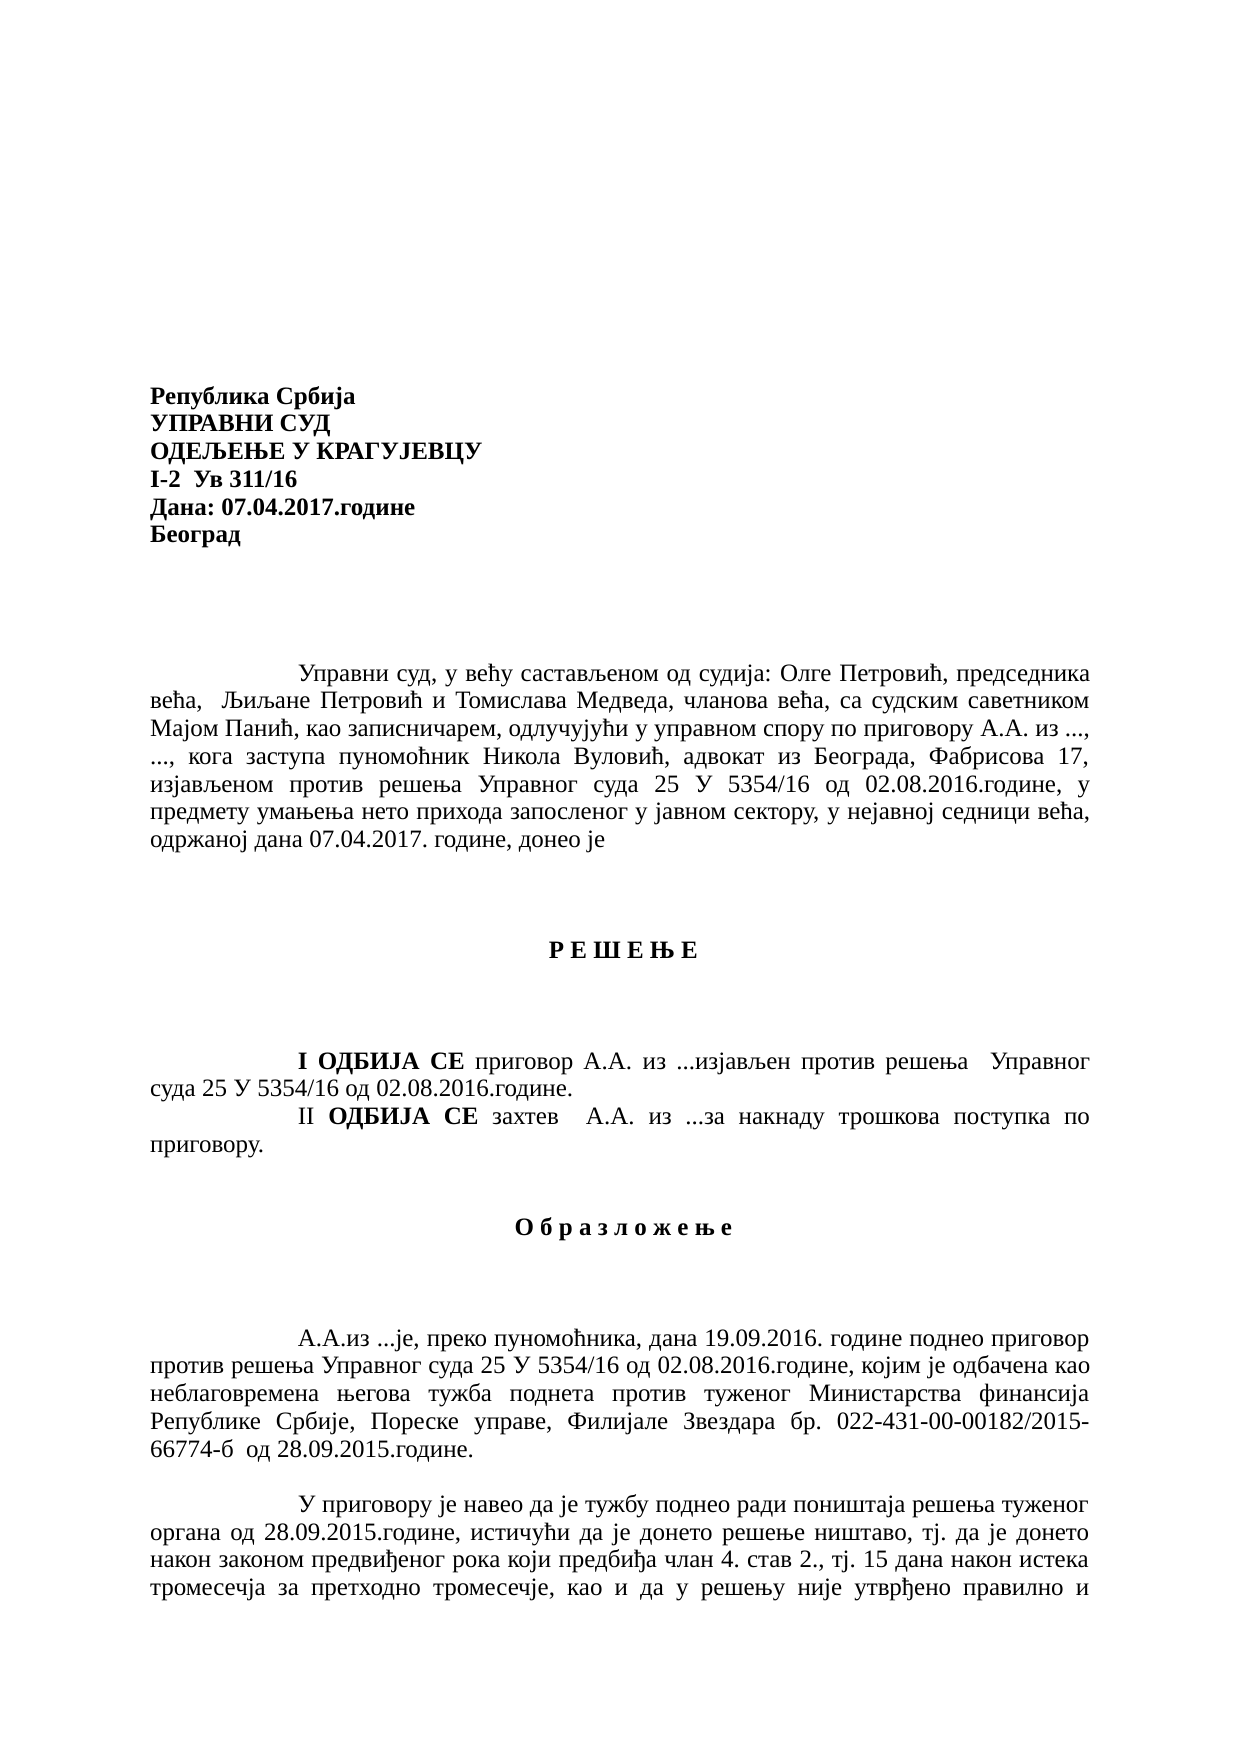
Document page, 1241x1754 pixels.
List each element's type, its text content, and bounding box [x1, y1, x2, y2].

text Управни суд, у већу састављеном од судија: Олге Петровић, председника већа, Љиљане Петровић и Томислава Медведа, чланова већа, са судским саветником Majoм Панић, као записничарем, одлучујући у управном спору по приговору А.А. из ..., ..., кога заступа пуномоћник Никола Вуловић, адвокат из Београда, Фабрисова 17, изјављеном против решења Управног суда 25 У 5354/16 од 02.08.2016.године, у предмету умањења нето прихода запосленог у јавном сектору, у нејавној седници већа, одржаној дана 07.04.2017. године, донео је [150, 659, 1090, 853]
text Република Србија [150, 382, 1090, 409]
text О б р а з л о ж е њ е [150, 1213, 1090, 1241]
text УПРАВНИ СУД [150, 409, 1090, 437]
text ОДEЉЕЊЕ У КРАГУЈЕВЦУ [150, 437, 1090, 465]
text А.А.из ...је, преко пуномоћника, дана 19.09.2016. године поднео приговор против решења Управног суда 25 У 5354/16 од 02.08.2016.године, којим је одбачена као неблаговремена његова тужба поднета против туженог Министарства финансија Републике Србије, Пореске управе, Филијале Звездара бр. 022-431-00-00182/2015-66774-б од 28.09.2015.године. [150, 1324, 1090, 1462]
text I-2 Ув 311/16 [150, 465, 1090, 493]
text Београд [150, 520, 1090, 548]
text I ОДБИЈА СЕ приговор А.А. из ...изјављен против решења Управног суда 25 У 5354/16 од 02.08.2016.године. [150, 1047, 1090, 1102]
text У приговору је навео да је тужбу поднео ради поништаја решења туженог органа од 28.09.2015.године, истичући да је донето решење ништаво, тј. да је донето након законом предвиђеног рока који предбиђа члан 4. став 2., тј. 15 дана након истека тромесечја за претходно тромесечје, као и да у решењу није утврђено правилно и [150, 1490, 1090, 1601]
text Дана: 07.04.2017.године [150, 493, 1090, 520]
text II ОДБИЈА СЕ захтев А.А. из ...за накнаду трошкова поступка по приговору. [150, 1102, 1090, 1158]
text Р Е Ш Е Њ Е [150, 936, 1090, 964]
